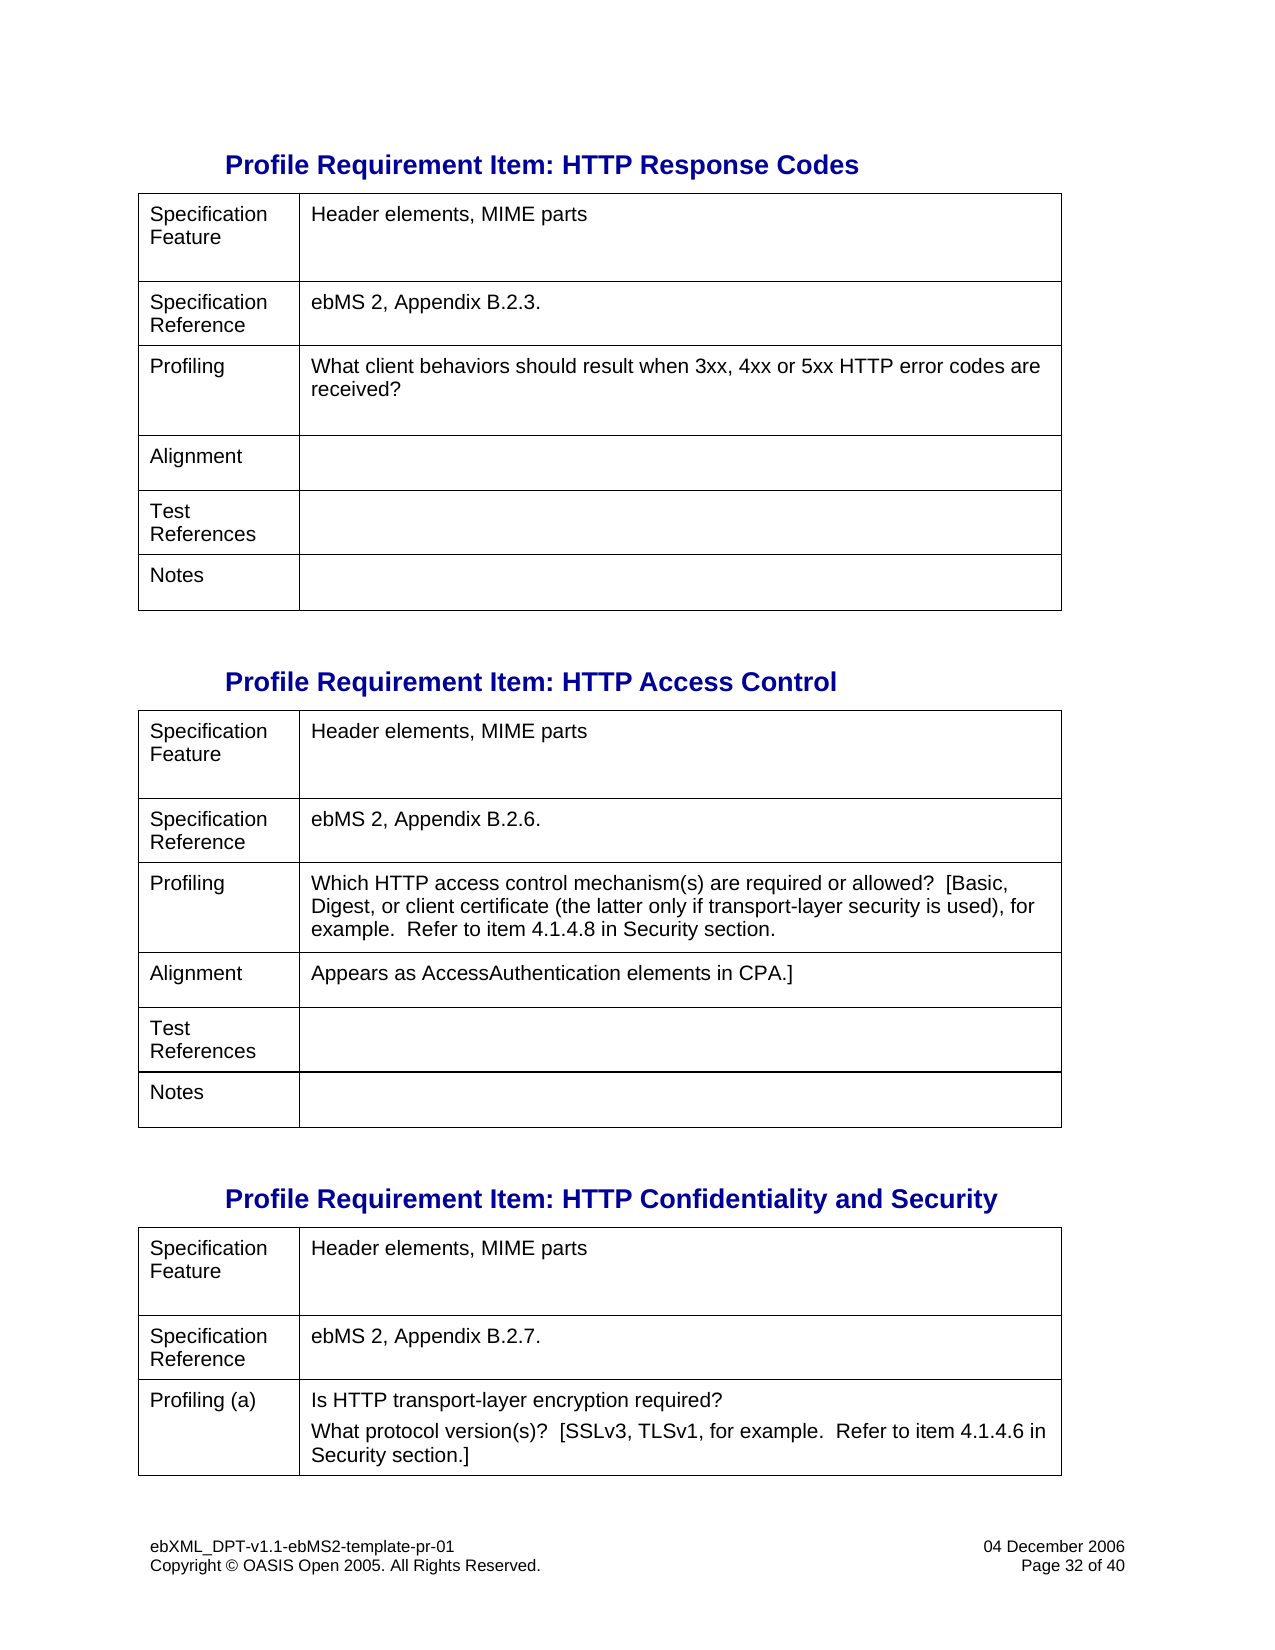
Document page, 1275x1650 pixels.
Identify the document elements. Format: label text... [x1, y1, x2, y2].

table_cell Test References [139, 491, 299, 554]
table_cell [300, 555, 1061, 609]
table_cell ebMS 2, Appendix B.2.3. [300, 282, 1061, 345]
table_cell ebMS 2, Appendix B.2.6. [300, 799, 1061, 862]
table_header Specification Feature [139, 711, 299, 798]
table_cell [300, 1073, 1061, 1127]
table_cell What client behaviors should result when 3xx, 4xx or 5xx HTTP error codes are received? [300, 346, 1061, 435]
table_cell [300, 436, 1061, 490]
table_cell Specification Reference [139, 282, 299, 345]
subtitle Profile Requirement Item: HTTP Access Control [150, 667, 1125, 697]
table_header Header elements, MIME parts [300, 711, 1061, 798]
table_cell Test References [139, 1008, 299, 1071]
table_header Specification Feature [139, 1228, 299, 1315]
table_header Header elements, MIME parts [300, 194, 1061, 281]
table_header Header elements, MIME parts [300, 1228, 1061, 1315]
table_cell Specification Reference [139, 1316, 299, 1379]
table_cell Is HTTP transport-layer encryption required? What protocol version(s)? [SSLv3, TLSv1, for example. Refer to item 4.1.4.6 in Security section.] [300, 1380, 1061, 1475]
table_cell ebMS 2, Appendix B.2.7. [300, 1316, 1061, 1379]
table_cell Profiling (a) [139, 1380, 299, 1475]
subtitle Profile Requirement Item: HTTP Response Codes [150, 150, 1125, 180]
table_cell Which HTTP access control mechanism(s) are required or allowed? [Basic, Digest, or client certificate (the latter only if transport-layer security is used), for example. Refer to item 4.1.4.8 in Security section. [300, 863, 1061, 952]
table_cell [300, 1008, 1061, 1071]
table_cell Alignment [139, 436, 299, 490]
table_cell Notes [139, 555, 299, 609]
table_cell Appears as AccessAuthentication elements in CPA.] [300, 953, 1061, 1007]
table_cell Alignment [139, 953, 299, 1007]
subtitle Profile Requirement Item: HTTP Confidentiality and Security [150, 1184, 1125, 1214]
table_cell Profiling [139, 346, 299, 435]
table_header Specification Feature [139, 194, 299, 281]
table_cell [300, 491, 1061, 554]
table_cell Notes [139, 1073, 299, 1127]
table_cell Specification Reference [139, 799, 299, 862]
table_cell Profiling [139, 863, 299, 952]
